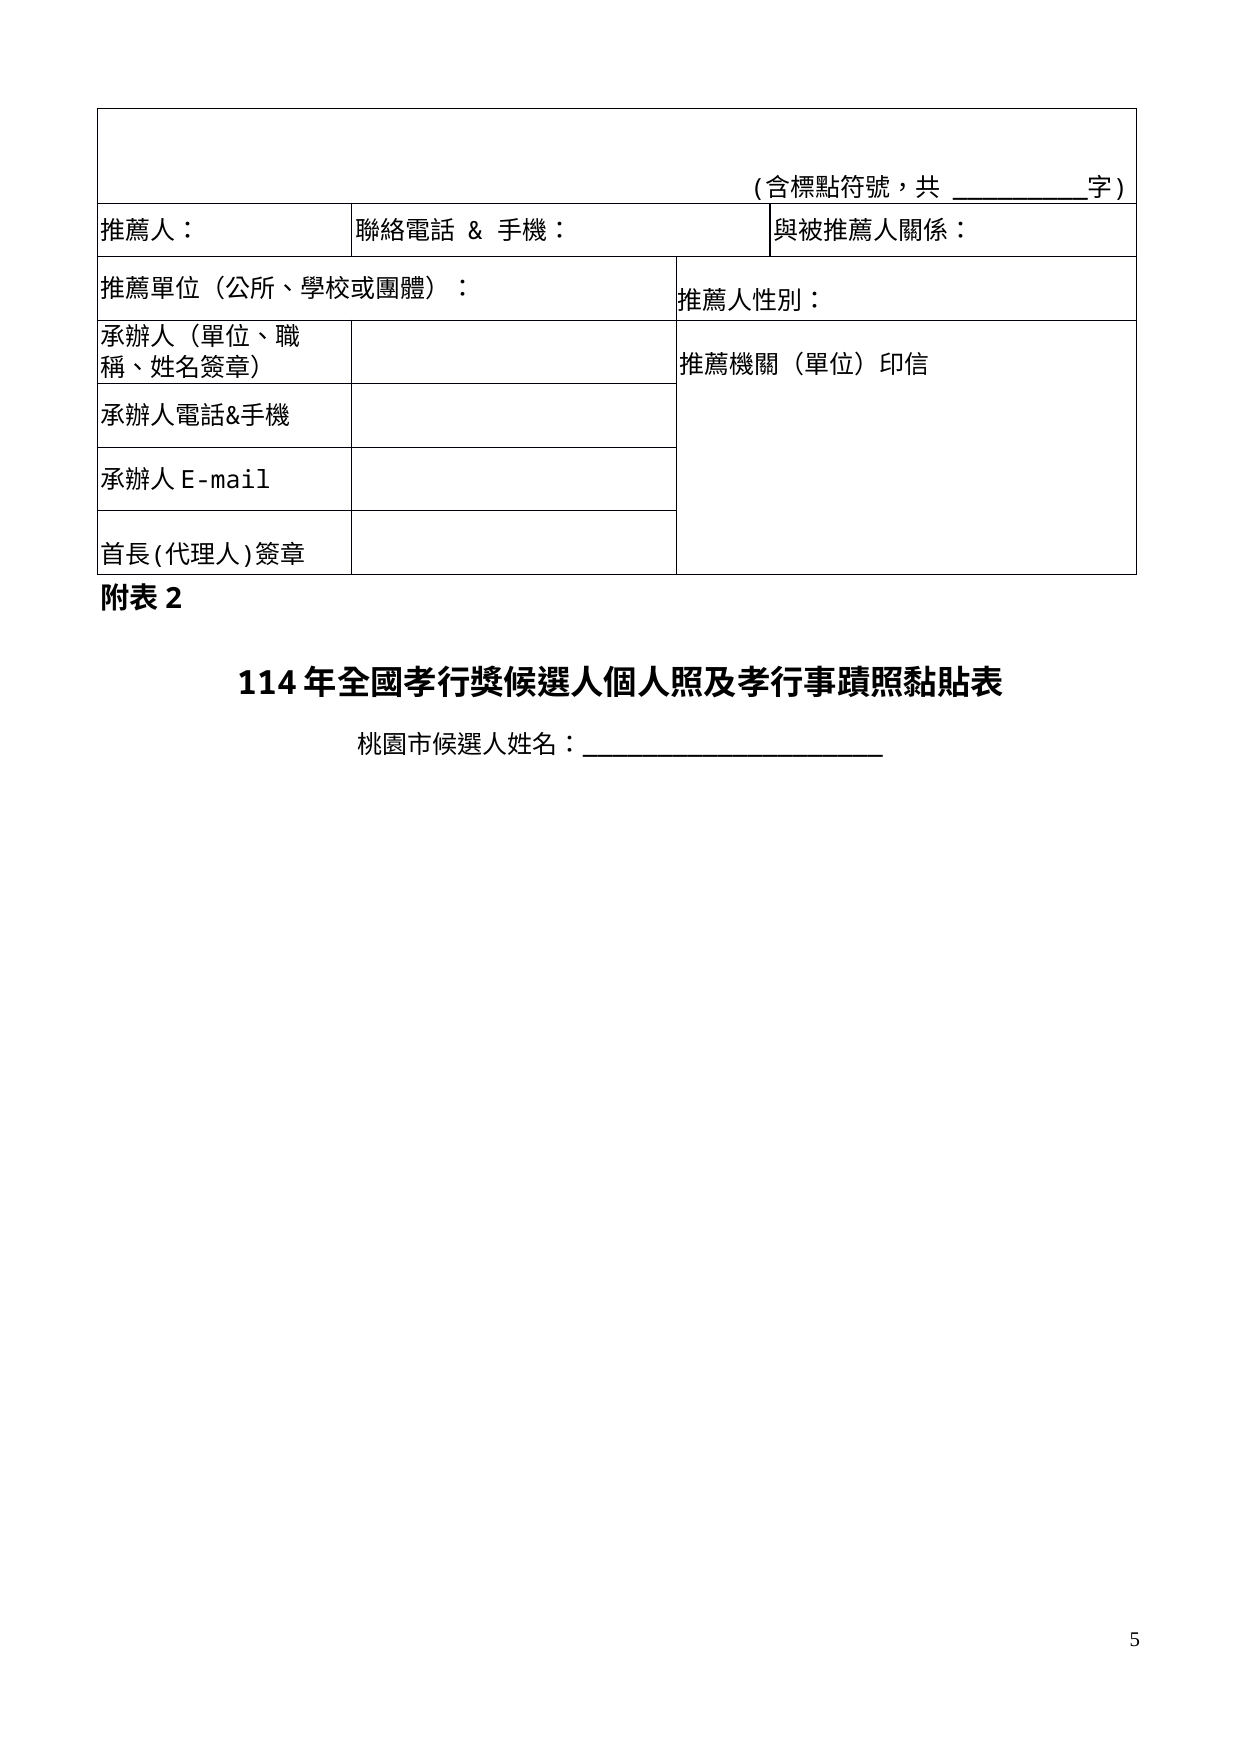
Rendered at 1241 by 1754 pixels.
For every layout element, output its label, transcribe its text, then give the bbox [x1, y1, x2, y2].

table_cell (含標點符號，共 _________字) [98, 109, 1136, 202]
table_cell 首長(代理人)簽章 [98, 511, 351, 574]
table_cell 承辦人E-mail [98, 448, 351, 510]
table_cell 推薦人性別： [677, 257, 1136, 319]
table_cell 推薦單位（公所、學校或團體）： [98, 257, 676, 319]
text 桃園市候選人姓名：____________________ [100, 701, 1140, 763]
table_cell [352, 448, 676, 510]
table_cell 承辦人（單位、職稱、姓名簽章） [98, 321, 351, 383]
text 114年全國孝行獎候選人個人照及孝行事蹟照黏貼表 [100, 638, 1140, 701]
table_cell [352, 321, 676, 383]
table_cell 與被推薦人關係： [771, 204, 1136, 256]
table_cell 推薦機關（單位）印信 [677, 321, 1136, 574]
table_cell [352, 384, 676, 447]
table_cell 承辦人電話&手機 [98, 384, 351, 447]
table_cell 推薦人： [98, 204, 351, 256]
table_cell [352, 511, 676, 574]
text 附表2 [100, 575, 1140, 617]
table_cell 聯絡電話 & 手機： [352, 204, 769, 256]
